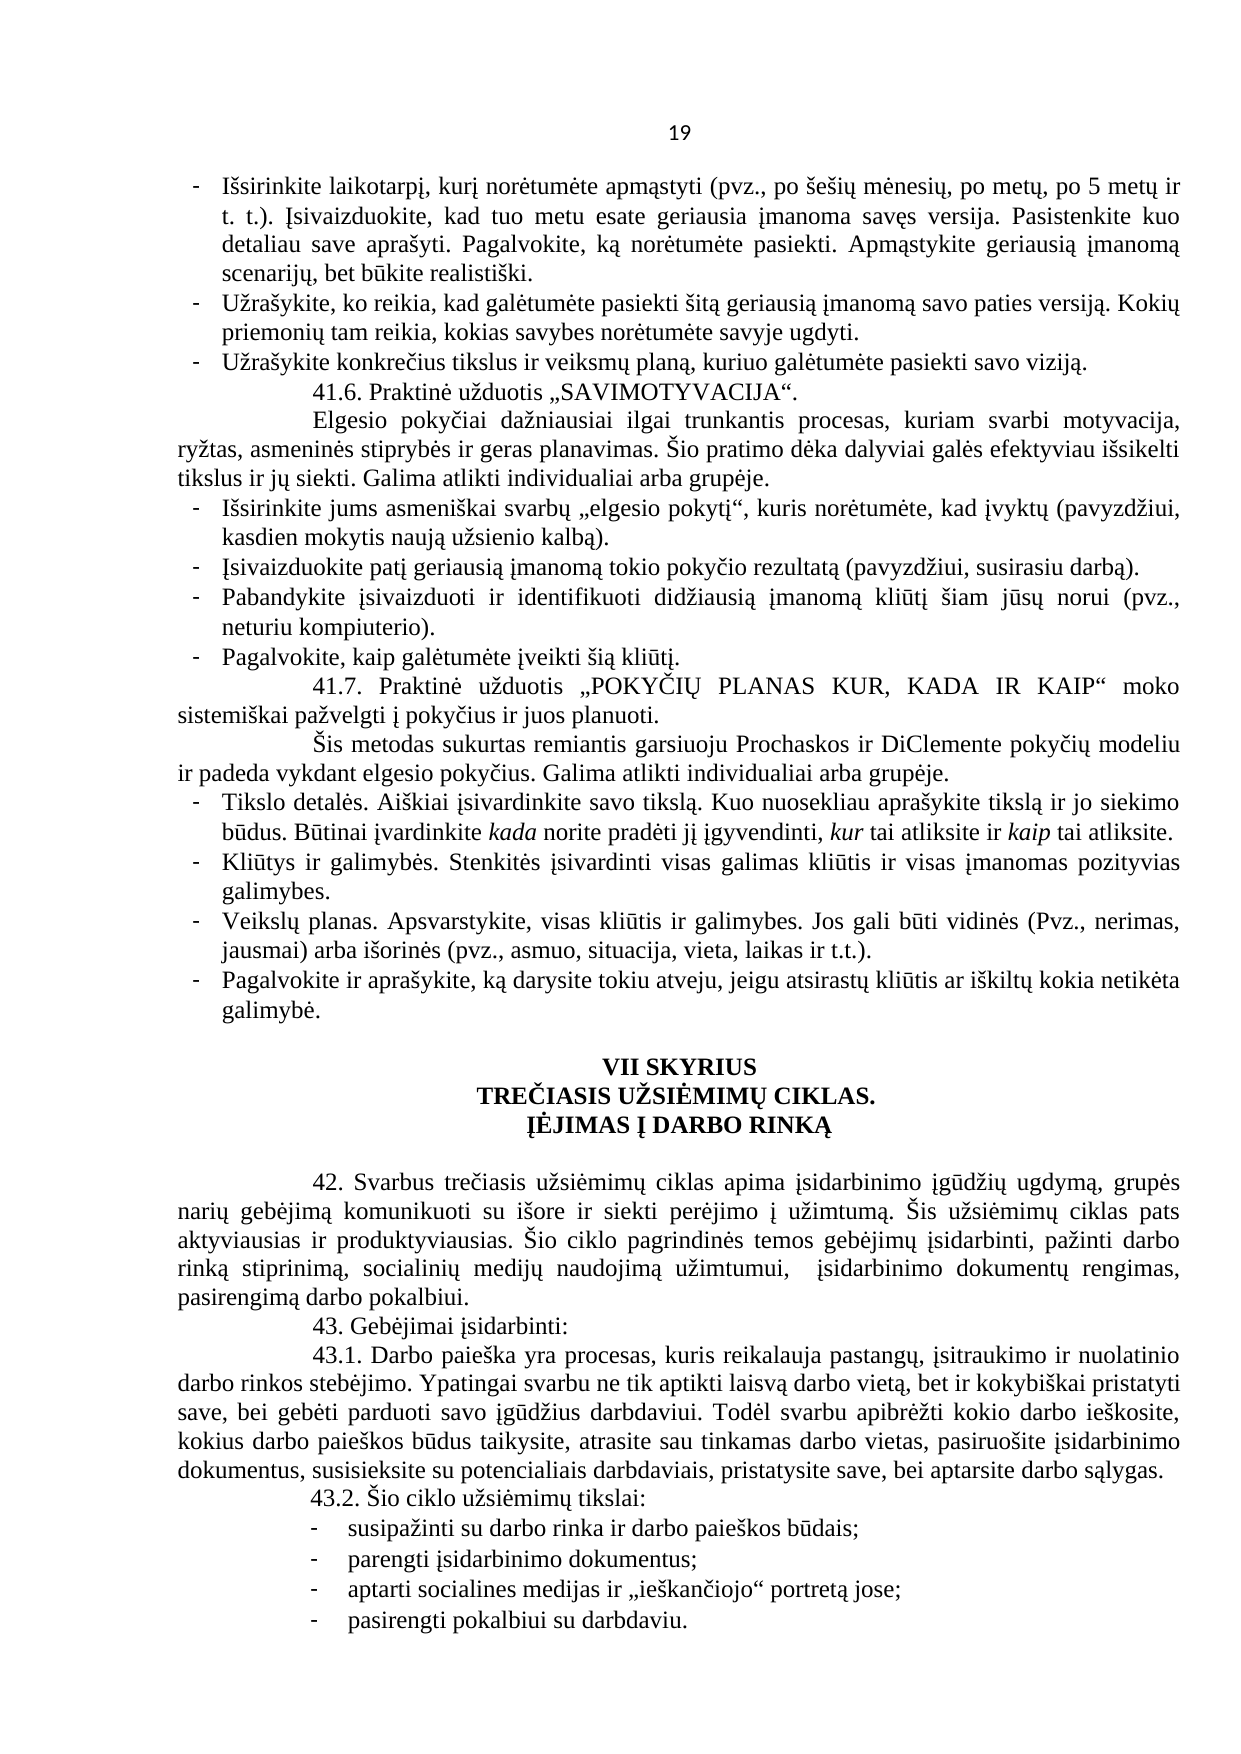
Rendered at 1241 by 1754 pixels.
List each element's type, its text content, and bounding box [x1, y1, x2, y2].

text Šis metodas sukurtas remiantis garsiuoju Prochaskos ir DiClemente pokyčių modeliu ir padeda vykdant elgesio pokyčius. Galima atlikti individualiai arba grupėje. [177, 729, 1181, 786]
text 42. Svarbus trečiasis užsiėmimų ciklas apima įsidarbinimo įgūdžių ugdymą, grupės narių gebėjimą komunikuoti su išore ir siekti perėjimo į užimtumą. Šis užsiėmimų ciklas pats aktyviausias ir produktyviausias. Šio ciklo pagrindinės temos gebėjimų įsidarbinti, pažinti darbo rinką stiprinimą, socialinių medijų naudojimą užimtumui, įsidarbinimo dokumentų rengimas, pasirengimą darbo pokalbiui. [177, 1167, 1181, 1311]
text VII SKYRIUS [177, 1052, 1181, 1081]
text 43.1. Darbo paieška yra procesas, kuris reikalauja pastangų, įsitraukimo ir nuolatinio darbo rinkos stebėjimo. Ypatingai svarbu ne tik aptikti laisvą darbo vietą, bet ir kokybiškai pristatyti save, bei gebėti parduoti savo įgūdžius darbdaviui. Todėl svarbu apibrėžti kokio darbo ieškosite, kokius darbo paieškos būdus taikysite, atrasite sau tinkamas darbo vietas, pasiruošite įsidarbinimo dokumentus, susisieksite su potencialiais darbdaviais, pristatysite save, bei aptarsite darbo sąlygas. [177, 1340, 1181, 1483]
text - Veikslų planas. Apsvarstykite, visas kliūtis ir galimybes. Jos gali būti vidinės (Pvz., nerimas, jausmai) arba išorinės (pvz., asmuo, situacija, vieta, laikas ir t.t.). [192, 905, 1181, 964]
text - Išsirinkite laikotarpį, kurį norėtumėte apmąstyti (pvz., po šešių mėnesių, po metų, po 5 metų ir t. t.). Įsivaizduokite, kad tuo metu esate geriausia įmanoma savęs versija. Pasistenkite kuo detaliau save aprašyti. Pagalvokite, ką norėtumėte pasiekti. Apmąstykite geriausią įmanomą scenarijų, bet būkite realistiški. [192, 170, 1181, 287]
text 41.6. Praktinė užduotis „SAVIMOTYVACIJA“. [312, 377, 1181, 406]
text - Užrašykite konkrečius tikslus ir veiksmų planą, kuriuo galėtumėte pasiekti savo viziją. [192, 346, 1181, 377]
text - Išsirinkite jums asmeniškai svarbų „elgesio pokytį“, kuris norėtumėte, kad įvyktų (pavyzdžiui, kasdien mokytis naują užsienio kalbą). [192, 492, 1181, 551]
text 43. Gebėjimai įsidarbinti: [177, 1311, 1181, 1340]
text - Užrašykite, ko reikia, kad galėtumėte pasiekti šitą geriausią įmanomą savo paties versiją. Kokių priemonių tam reikia, kokias savybes norėtumėte savyje ugdyti. [192, 287, 1181, 346]
text TREČIASIS UŽSIĖMIMŲ CIKLAS. [177, 1081, 1181, 1110]
text 43.2. Šio ciklo užsiėmimų tikslai: [177, 1483, 1181, 1512]
text - parengti įsidarbinimo dokumentus; [310, 1543, 1181, 1573]
text - Kliūtys ir galimybės. Stenkitės įsivardinti visas galimas kliūtis ir visas įmanomas pozityvias galimybes. [192, 846, 1181, 905]
text ĮĖJIMAS Į DARBO RINKĄ [177, 1110, 1181, 1138]
text - Pabandykite įsivaizduoti ir identifikuoti didžiausią įmanomą kliūtį šiam jūsų norui (pvz., neturiu kompiuterio). [192, 582, 1181, 641]
text Elgesio pokyčiai dažniausiai ilgai trunkantis procesas, kuriam svarbi motyvacija, ryžtas, asmeninės stiprybės ir geras planavimas. Šio pratimo dėka dalyviai galės efektyviau išsikelti tikslus ir jų siekti. Galima atlikti individualiai arba grupėje. [177, 406, 1181, 492]
text 41.7. Praktinė užduotis „POKYČIŲ PLANAS KUR, KADA IR KAIP“ moko sistemiškai pažvelgti į pokyčius ir juos planuoti. [177, 671, 1181, 729]
text - susipažinti su darbo rinka ir darbo paieškos būdais; [310, 1512, 1181, 1543]
text - Tikslo detalės. Aiškiai įsivardinkite savo tikslą. Kuo nuosekliau aprašykite tikslą ir jo siekimo būdus. Būtinai įvardinkite kada norite pradėti jį įgyvendinti, kur tai atliksite ir kaip tai atliksite. [192, 786, 1181, 846]
text - aptarti socialines medijas ir „ieškančiojo“ portretą jose; [310, 1573, 1181, 1604]
text - pasirengti pokalbiui su darbdaviu. [310, 1604, 1181, 1634]
text - Pagalvokite, kaip galėtumėte įveikti šią kliūtį. [192, 641, 1181, 671]
text - Įsivaizduokite patį geriausią įmanomą tokio pokyčio rezultatą (pavyzdžiui, susirasiu darbą). [192, 551, 1181, 582]
text - Pagalvokite ir aprašykite, ką darysite tokiu atveju, jeigu atsirastų kliūtis ar iškiltų kokia netikėta galimybė. [192, 964, 1181, 1023]
